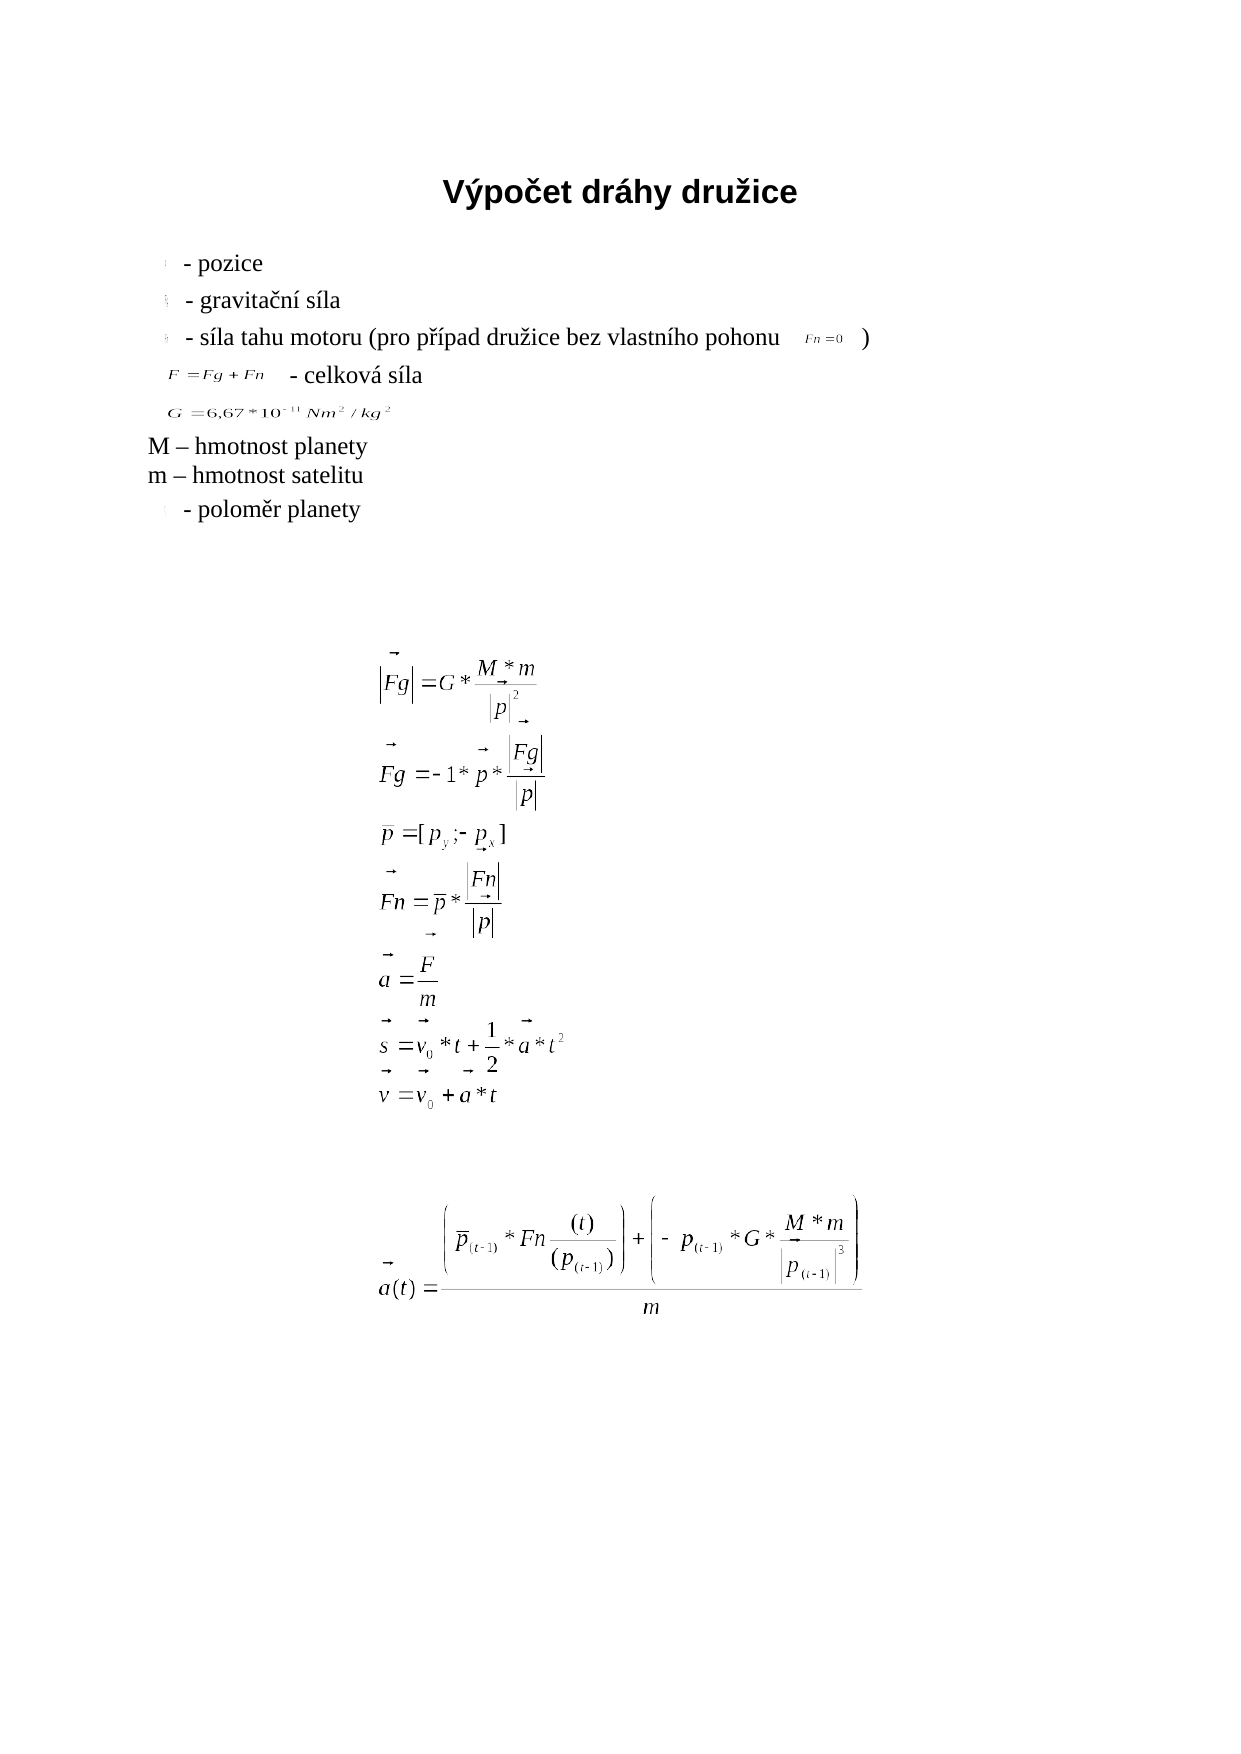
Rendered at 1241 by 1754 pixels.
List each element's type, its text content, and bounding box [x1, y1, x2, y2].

text - celková síla [283, 354, 1092, 394]
text ) [861, 319, 1092, 354]
text - gravitační síla [185, 279, 1092, 319]
subtitle Výpočet dráhy družice [148, 173, 1092, 211]
text M – hmotnost planety [148, 431, 1092, 460]
text m – hmotnost satelitu [148, 460, 1092, 489]
text - pozice [183, 246, 1092, 279]
text - síla tahu motoru (pro případ družice bez vlastního pohonu [185, 319, 786, 354]
text - poloměr planety [183, 489, 1092, 528]
